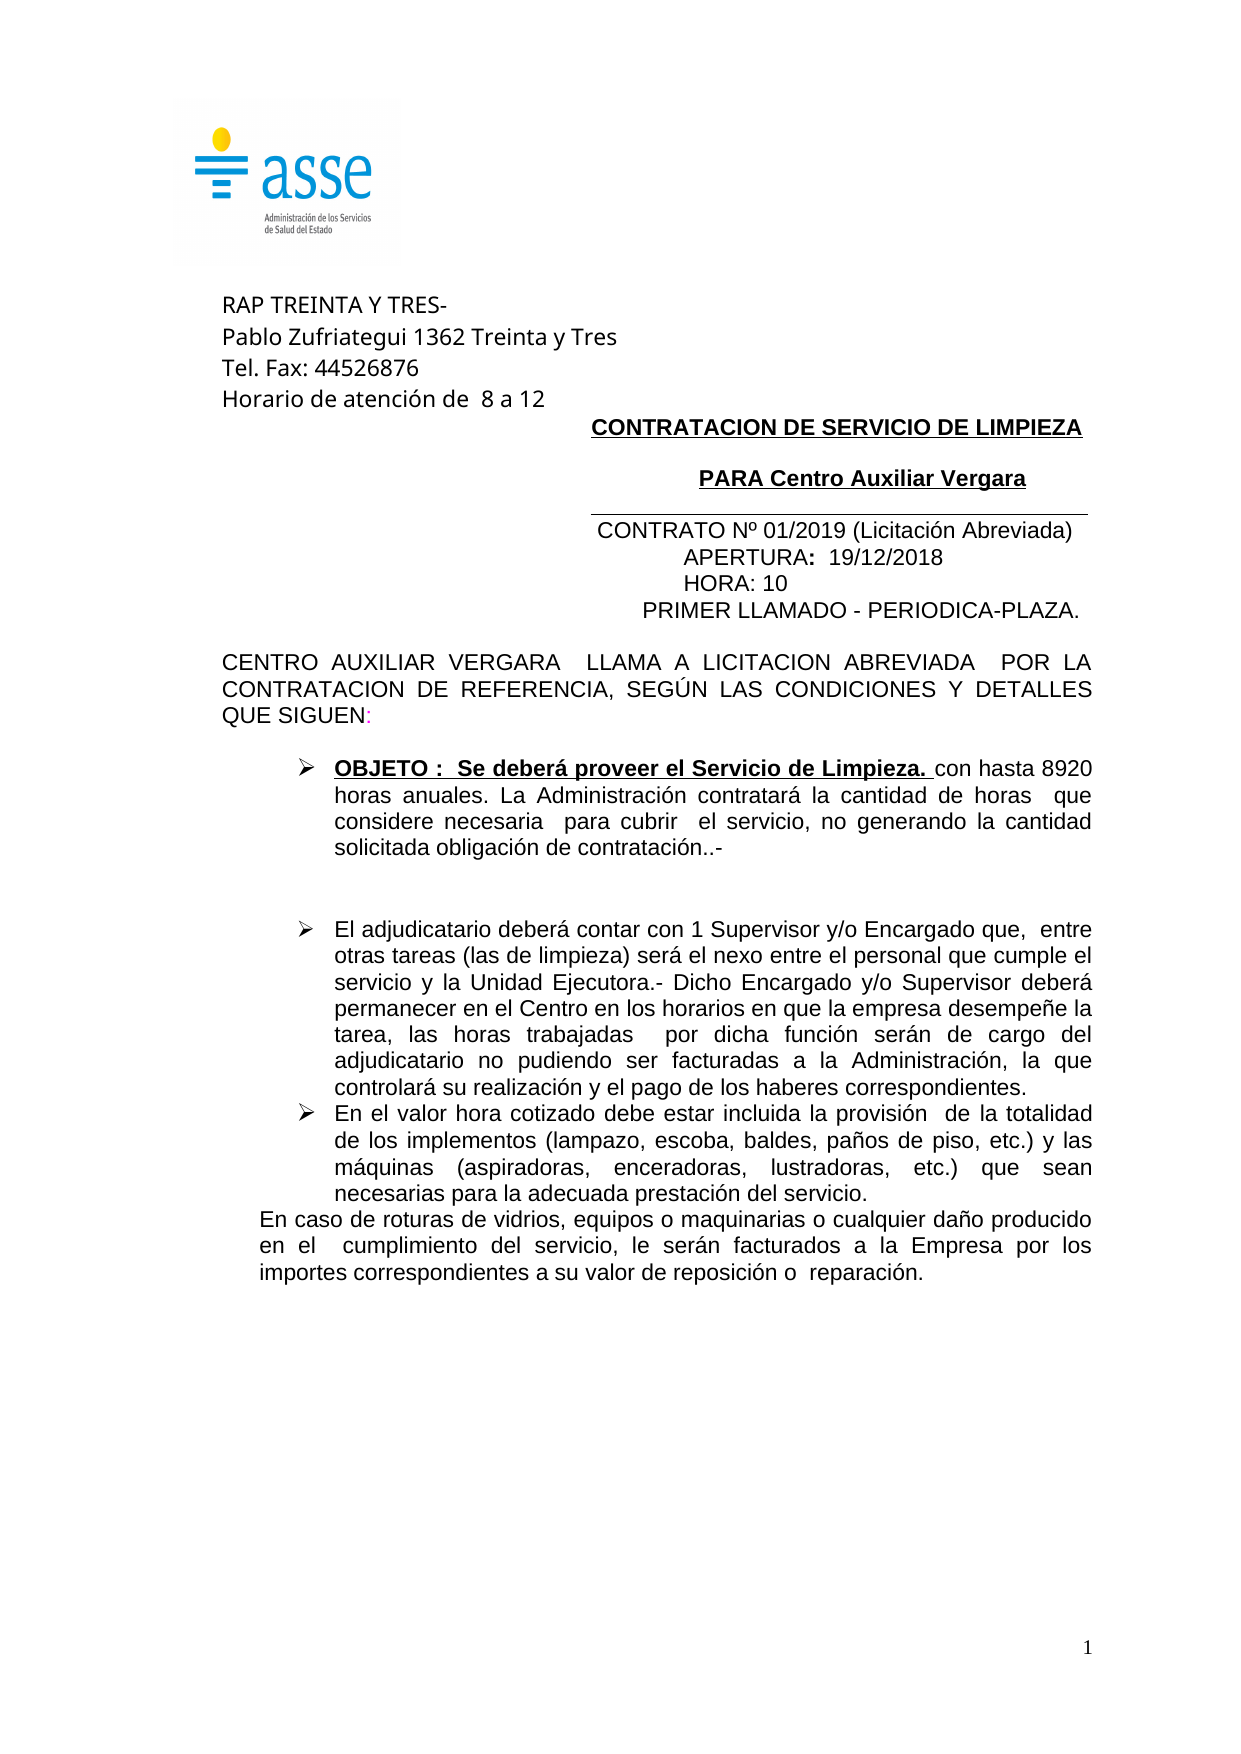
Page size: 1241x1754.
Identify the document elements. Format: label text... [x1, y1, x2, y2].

text Horario de atención de 8 a 12 [222, 383, 1093, 414]
text HORA: 10 [222, 570, 1093, 597]
text PRIMER LLAMADO - PERIODICA-PLAZA. [222, 597, 1093, 623]
text CENTRO AUXILIAR VERGARA LLAMA A LICITACION ABREVIADA POR LA CONTRATACION DE REFERENCIA, SEGÚN LAS CONDICIONES Y DETALLES QUE SIGUEN: [222, 649, 1093, 728]
text Tel. Fax: 44526876 [222, 352, 1093, 383]
text APERTURA: 19/12/2018 [222, 544, 1093, 570]
text PARA Centro Auxiliar Vergara [590, 465, 1093, 491]
text RAP TREINTA Y TRES- [222, 289, 1093, 321]
text CONTRATO Nº 01/2019 (Licitación Abreviada) [222, 517, 1093, 544]
text En caso de roturas de vidrios, equipos o maquinarias o cualquier daño producido en el cumplimiento del servicio, le serán facturados a la Empresa por los importes correspondientes a su valor de reposición o reparación. [259, 1206, 1093, 1285]
list En el valor hora cotizado debe estar incluida la provisión de la totalidad de los implementos (lampazo, escoba, baldes, paños de piso, etc.) y las máquinas (aspiradoras, enceradoras, lustradoras, etc.) que sean necesarias para la adecuada prestación del servicio. [297, 1100, 1093, 1206]
list El adjudicatario deberá contar con 1 Supervisor y/o Encargado que, entre otras tareas (las de limpieza) será el nexo entre el personal que cumple el servicio y la Unidad Ejecutora.- Dicho Encargado y/o Supervisor deberá permanecer en el Centro en los horarios en que la empresa desempeñe la tarea, las horas trabajadas por dicha función serán de cargo del adjudicatario no pudiendo ser facturadas a la Administración, la que controlará su realización y el pago de los haberes correspondientes. [297, 916, 1093, 1100]
text Pablo Zufriategui 1362 Treinta y Tres [222, 321, 1093, 352]
list OBJETO : Se deberá proveer el Servicio de Limpieza. con hasta 8920 horas anuales. La Administración contratará la cantidad de horas que considere necesaria para cubrir el servicio, no generando la cantidad solicitada obligación de contratación..- [297, 755, 1093, 861]
text CONTRATACION DE SERVICIO DE LIMPIEZA [222, 414, 1093, 441]
